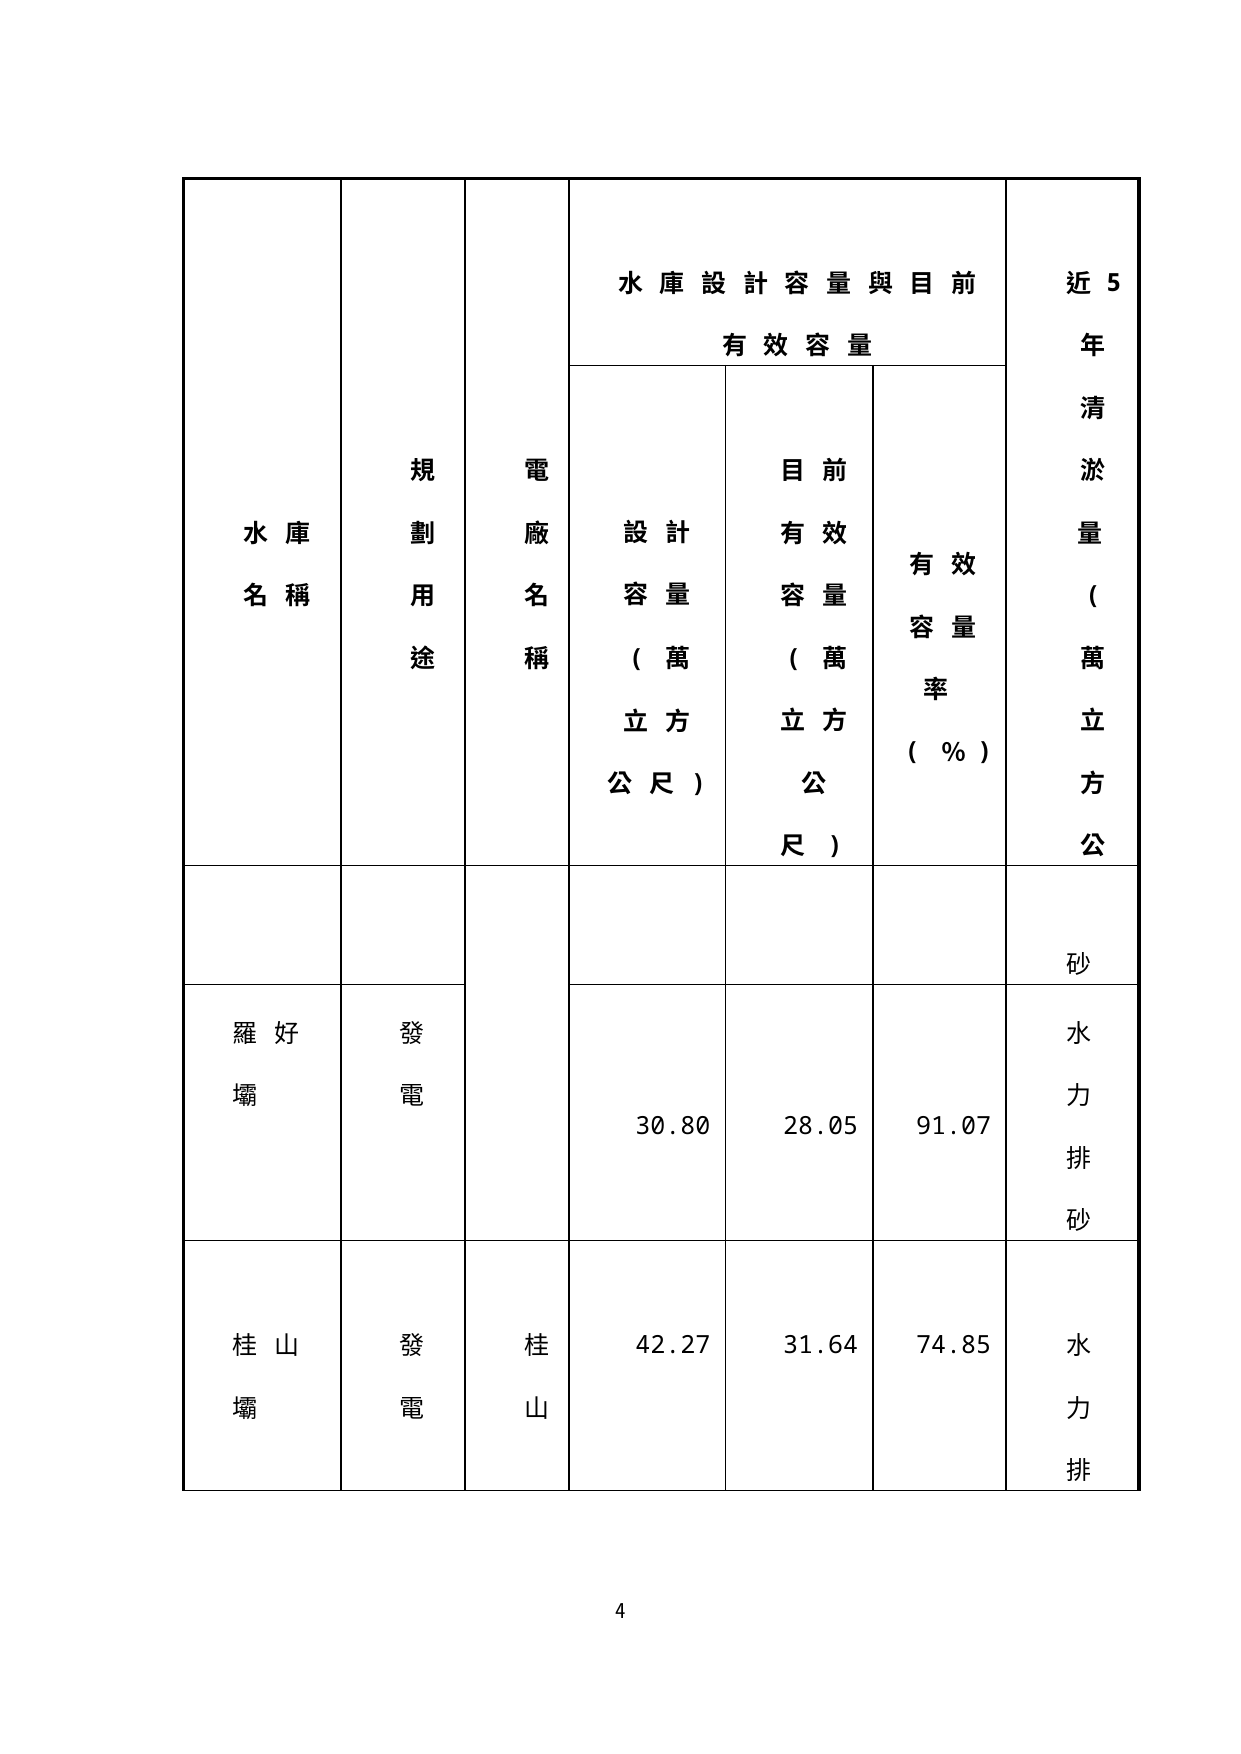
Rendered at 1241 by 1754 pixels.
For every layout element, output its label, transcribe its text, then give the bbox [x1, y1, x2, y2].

table_cell 水力排砂 [1007, 985, 1137, 1240]
table_cell [342, 866, 464, 983]
table_cell 74.85 [874, 1241, 1005, 1490]
table_cell [466, 866, 568, 1240]
table_cell 30.80 [570, 985, 725, 1240]
table_header 電廠 名稱 [466, 180, 568, 865]
table_header 規劃用途 [342, 180, 464, 865]
table_cell 28.05 [726, 985, 872, 1240]
table_cell 目前有效容量(萬立方公尺) [726, 366, 872, 865]
table_cell 有效容量率(％) [874, 366, 1005, 865]
table_cell 水力排 [1007, 1241, 1137, 1490]
table_cell 31.64 [726, 1241, 872, 1490]
table_cell [185, 866, 340, 983]
table_cell 發電 [342, 985, 464, 1240]
table_cell 設計容量 (萬立方公尺) [570, 366, 725, 865]
table_cell 42.27 [570, 1241, 725, 1490]
table_header 近5年清淤量(萬立方公尺) [1007, 180, 1137, 865]
table_cell 桂山 [466, 1241, 568, 1490]
table_header 水庫設計容量與目前有效容量 [570, 180, 1005, 365]
table_cell 羅好壩 [185, 985, 340, 1240]
table_header 水庫名稱 [185, 180, 340, 865]
table_cell [874, 866, 1005, 983]
table_cell [726, 866, 872, 983]
table_cell 發電 [342, 1241, 464, 1490]
table_cell 砂 [1007, 866, 1137, 983]
table_cell [570, 866, 725, 983]
table_cell 桂山壩 [185, 1241, 340, 1490]
table_cell 91.07 [874, 985, 1005, 1240]
